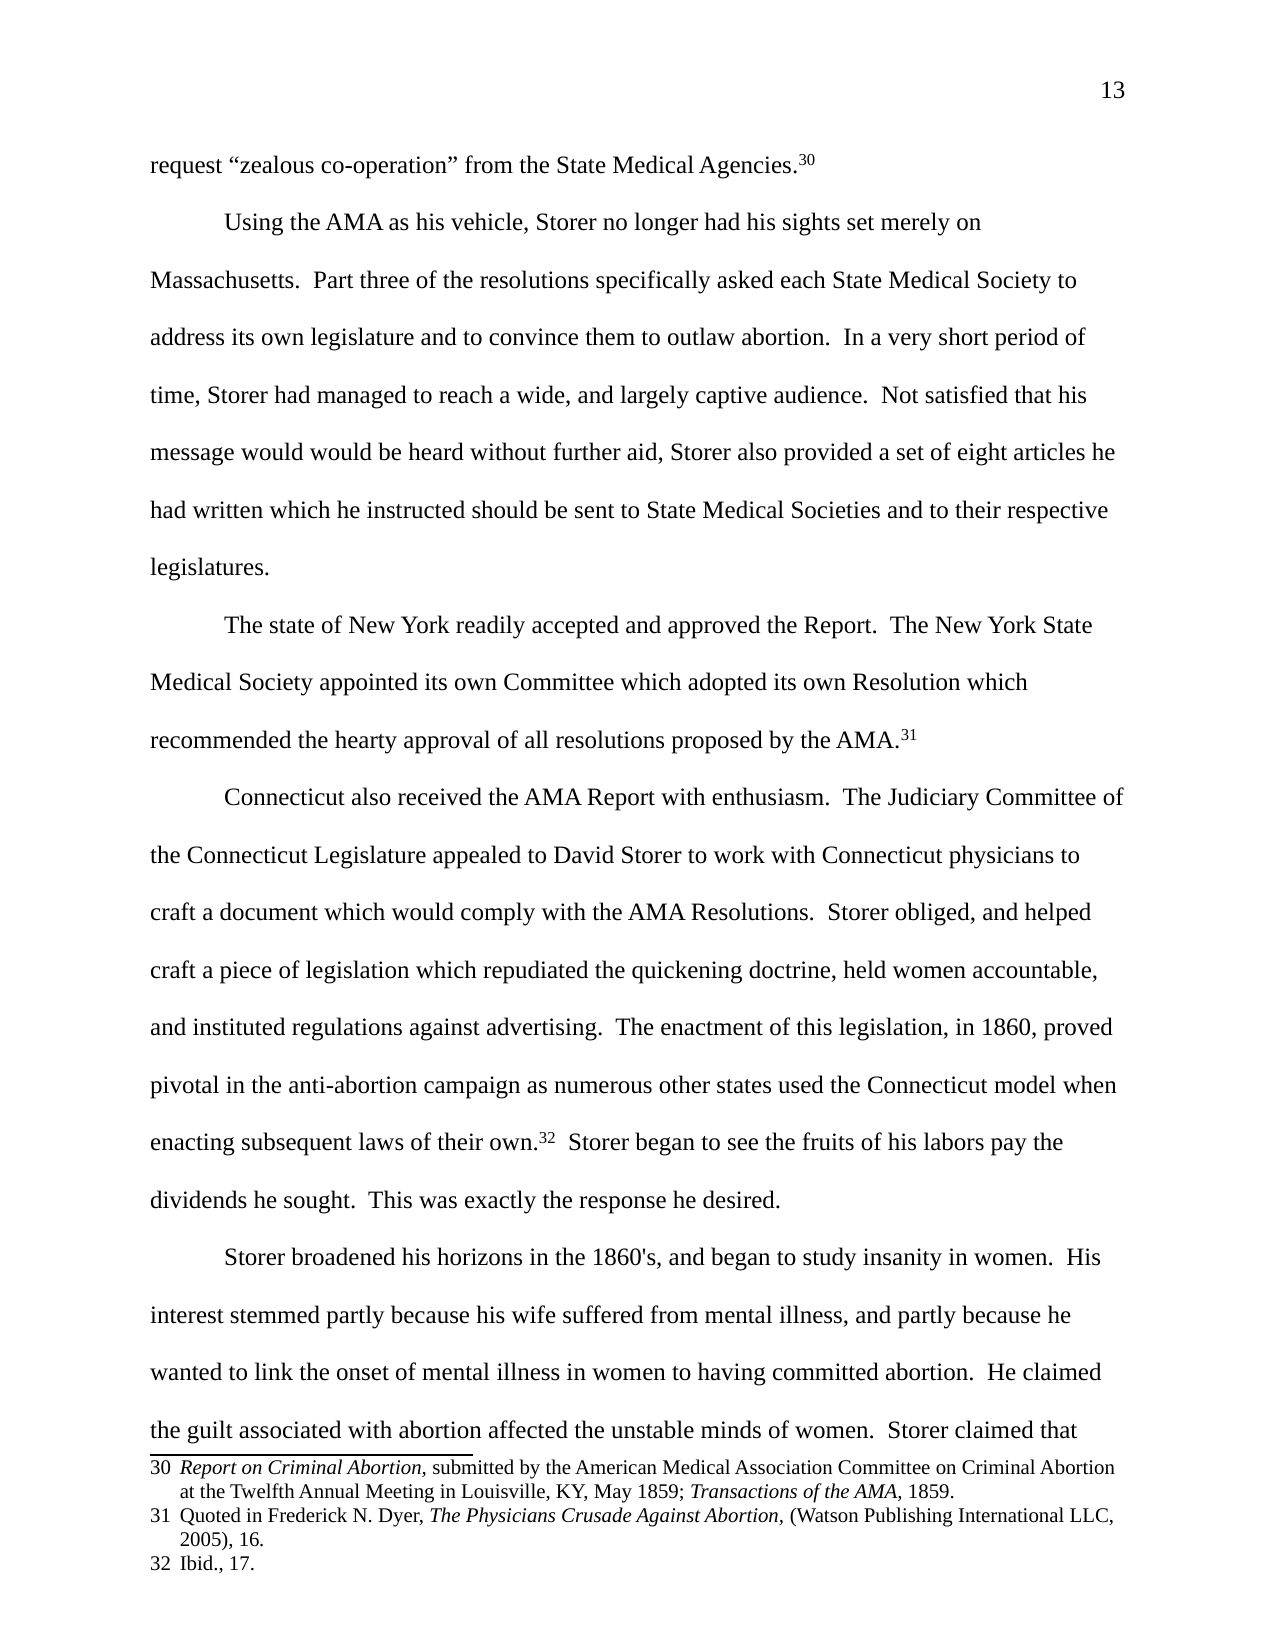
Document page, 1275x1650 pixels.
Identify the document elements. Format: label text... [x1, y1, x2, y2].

text Storer broadened his horizons in the 1860's, and began to study insanity in women. His interest stemmed partly because his wife suffered from mental illness, and partly because he wanted to link the onset of mental illness in women to having committed abortion. He claimed the guilt associated with abortion affected the unstable minds of women. Storer claimed that [150, 1242, 1125, 1444]
text Quoted in Frederick N. Dyer, The Physicians Crusade Against Abortion, (Watson Publishing International LLC, 2005), 16. [150, 1503, 1125, 1551]
text Ibid., 17. [150, 1551, 1125, 1575]
text Report on Criminal Abortion, submitted by the American Medical Association Committee on Criminal Abortion at the Twelfth Annual Meeting in Louisville, KY, May 1859; Transactions of the AMA, 1859. [150, 1455, 1125, 1503]
text Using the AMA as his vehicle, Storer no longer had his sights set merely on Massachusetts. Part three of the resolutions specifically asked each State Medical Society to address its own legislature and to convince them to outlaw abortion. In a very short period of time, Storer had managed to reach a wide, and largely captive audience. Not satisfied that his message would would be heard without further aid, Storer also provided a set of eight articles he had written which he instructed should be sent to State Medical Societies and to their respective legislatures. [150, 207, 1125, 581]
text request “zealous co-operation” from the State Medical Agencies. [150, 150, 1125, 179]
text Connecticut also received the AMA Report with enthusiasm. The Judiciary Committee of the Connecticut Legislature appealed to David Storer to work with Connecticut physicians to craft a document which would comply with the AMA Resolutions. Storer obliged, and helped craft a piece of legislation which repudiated the quickening doctrine, held women accountable, and instituted regulations against advertising. The enactment of this legislation, in 1860, proved pivotal in the anti-abortion campaign as numerous other states used the Connecticut model when enacting subsequent laws of their own. Storer began to see the fruits of his labors pay the dividends he sought. This was exactly the response he desired. [150, 782, 1125, 1214]
text The state of New York readily accepted and approved the Report. The New York State Medical Society appointed its own Committee which adopted its own Resolution which recommended the hearty approval of all resolutions proposed by the AMA. [150, 610, 1125, 754]
